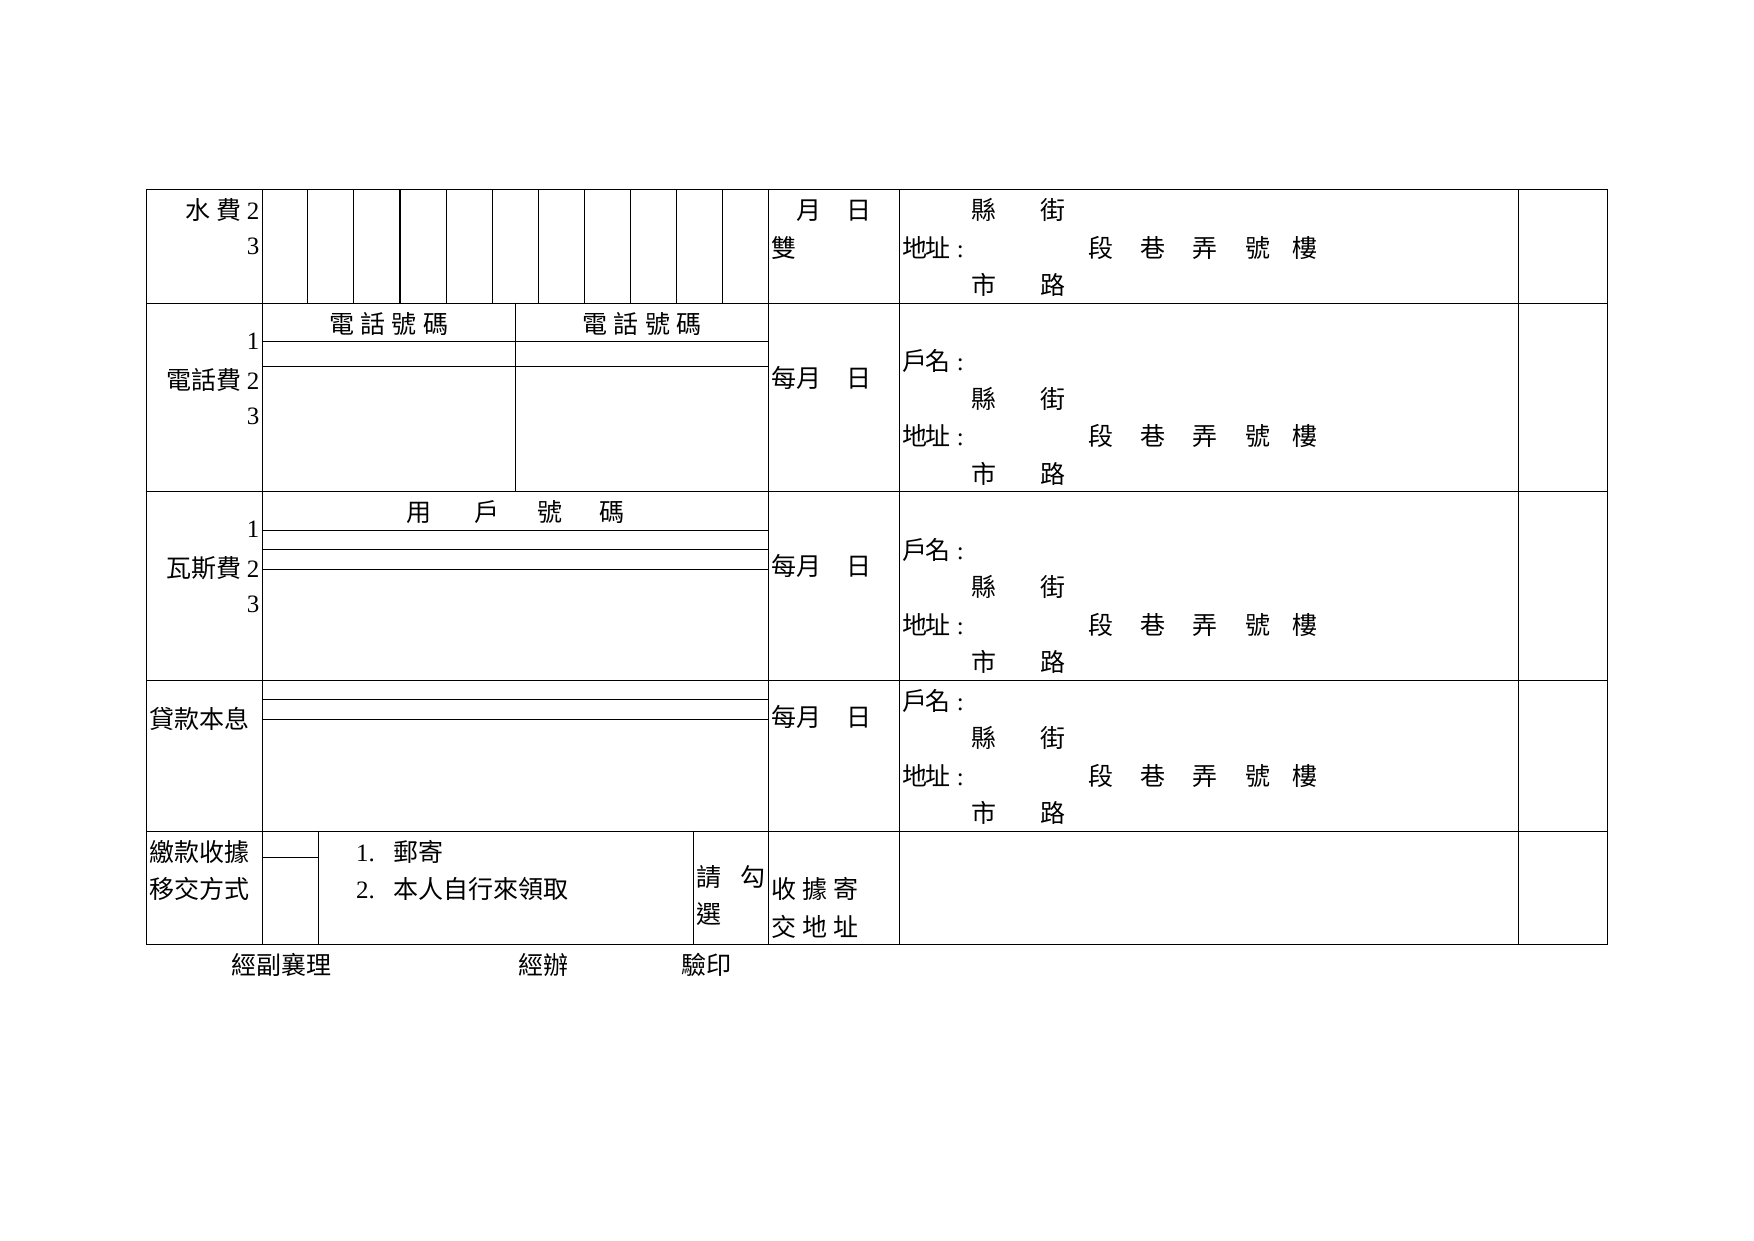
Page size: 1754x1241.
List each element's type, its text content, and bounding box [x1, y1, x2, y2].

table_cell [1519, 832, 1607, 944]
table_cell 貸款本息 [147, 681, 262, 831]
table_cell 戶名 : 縣 街 地址 : 段 巷 弄 號 樓 市 路 [900, 304, 1518, 491]
table_cell 用 戶 號 碼 [263, 492, 768, 529]
table_cell [1519, 190, 1607, 302]
table_cell 縣 街 地址 : 段 巷 弄 號 樓 市 路 [900, 190, 1518, 302]
table_cell [723, 190, 768, 302]
table_cell [263, 720, 768, 831]
table_cell [1519, 681, 1607, 831]
table_cell [308, 190, 353, 302]
table_cell [263, 832, 318, 857]
table_cell 每月 日 [769, 492, 899, 679]
table_cell [539, 190, 584, 302]
table_cell [263, 700, 768, 719]
table_cell [447, 190, 492, 302]
table_cell 1 電話費2 3 [147, 304, 262, 491]
table_cell 電 話 號 碼 [263, 304, 515, 341]
table_cell 每月 日 [769, 681, 899, 831]
text 經副襄理 經辦 驗印 [150, 945, 1604, 983]
table_cell [263, 570, 768, 679]
table_cell [1519, 492, 1607, 679]
table_cell [677, 190, 722, 302]
table_cell [263, 531, 768, 549]
table_cell 戶名 : 縣 街 地址 : 段 巷 弄 號 樓 市 路 [900, 681, 1518, 831]
table_cell 水 費2 3 [147, 190, 262, 302]
table_cell [263, 858, 318, 944]
table_cell 1 瓦斯費2 3 [147, 492, 262, 679]
table_cell [516, 342, 768, 366]
table_cell [631, 190, 676, 302]
table_cell [493, 190, 538, 302]
table_cell 請勾選 [694, 832, 768, 944]
table_cell [900, 832, 1518, 944]
table_cell 每月 日 [769, 304, 899, 491]
table_cell [354, 190, 399, 302]
table_cell [585, 190, 630, 302]
table_cell [263, 550, 768, 569]
table_cell 戶名 : 縣 街 地址 : 段 巷 弄 號 樓 市 路 [900, 492, 1518, 679]
table_cell [1519, 304, 1607, 491]
table_cell [263, 367, 515, 491]
table_cell 繳款收據 移交方式 [147, 832, 262, 944]
table_cell [263, 681, 768, 699]
table_cell [516, 367, 768, 491]
table_cell 月 日 雙 [769, 190, 899, 302]
table_cell [401, 190, 446, 302]
table_cell 電 話 號 碼 [516, 304, 768, 341]
table_cell 收 據 寄 交 地 址 [769, 832, 899, 944]
table_cell [263, 342, 515, 366]
table_cell [263, 190, 307, 302]
table_cell 郵寄 本人自行來領取 [319, 832, 693, 944]
